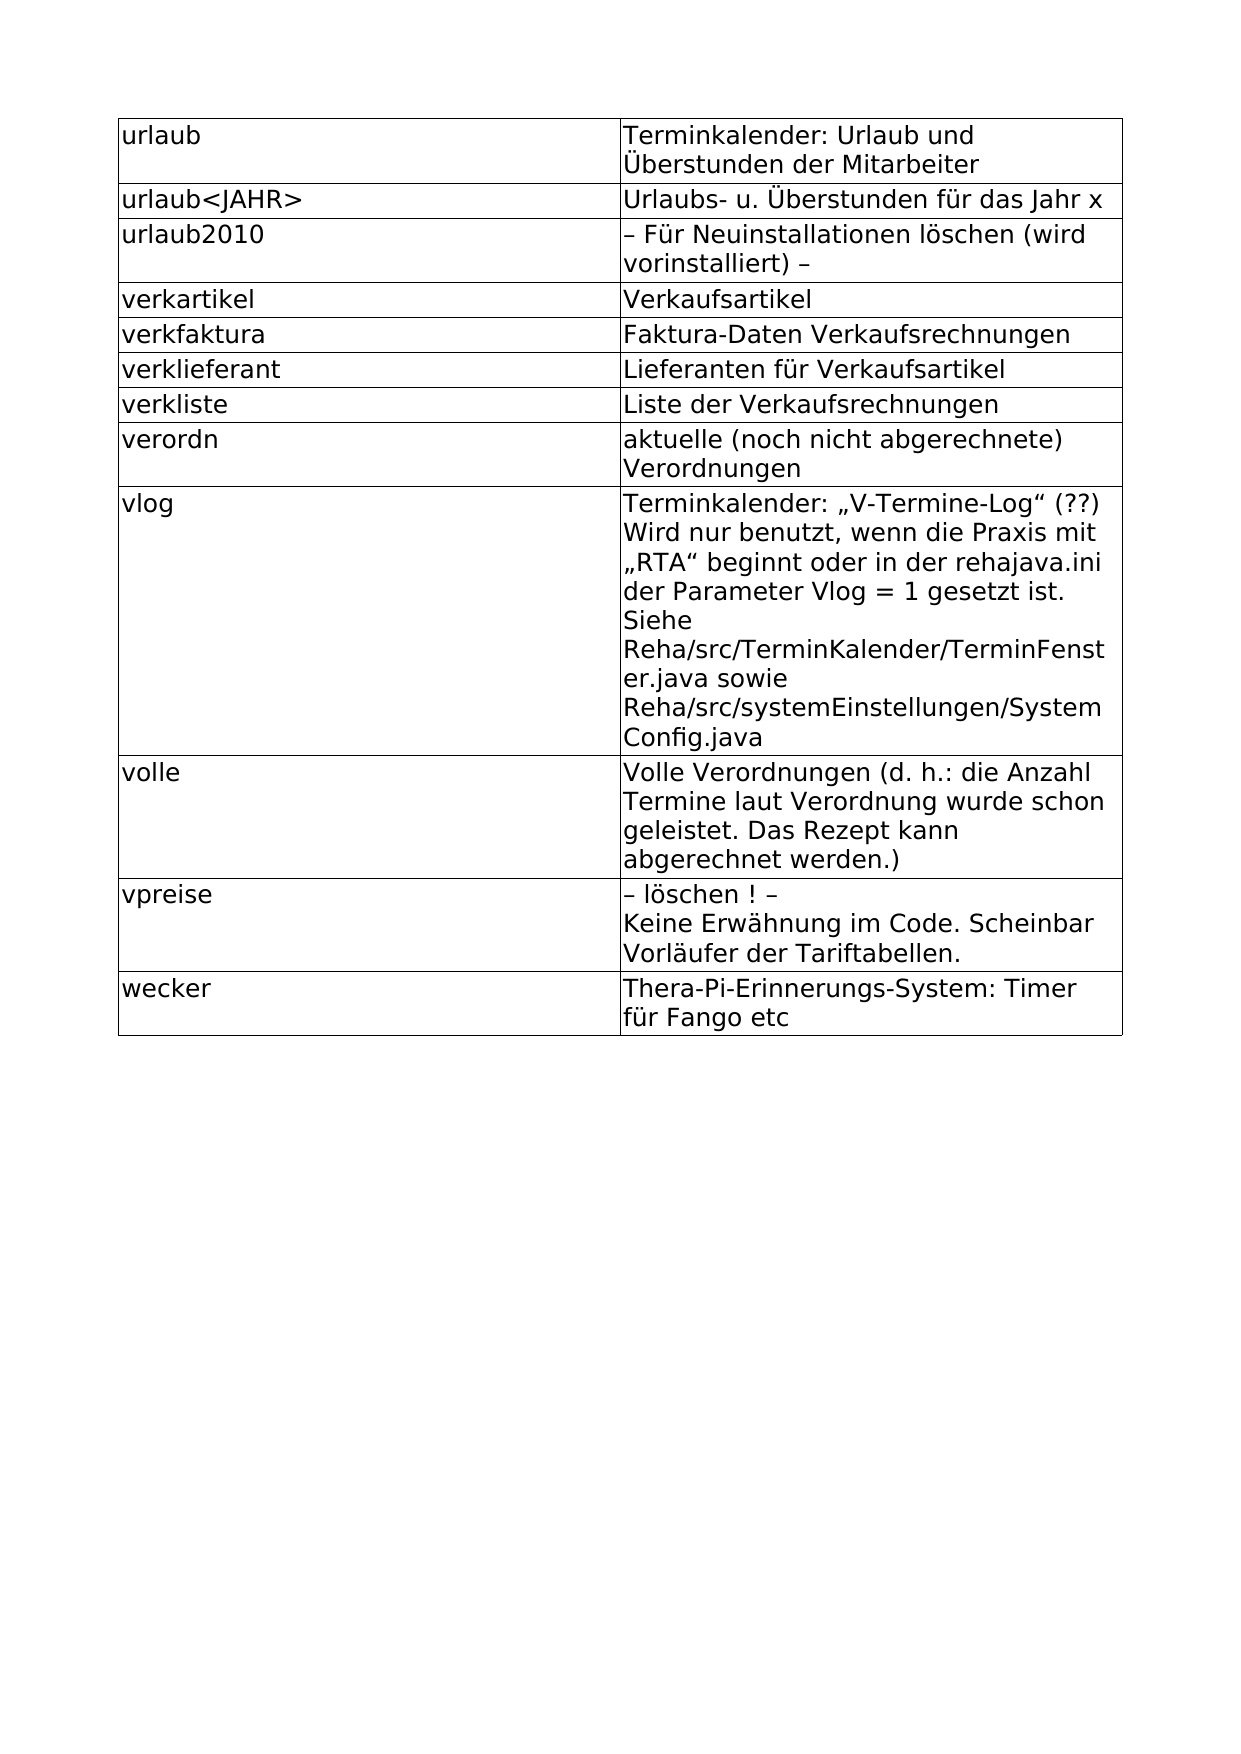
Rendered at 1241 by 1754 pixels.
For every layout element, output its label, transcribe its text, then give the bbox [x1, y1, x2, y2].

table_cell Liste der Verkaufsrechnungen [621, 388, 1122, 422]
table_cell Terminkalender: Urlaub und Überstunden der Mitarbeiter [621, 119, 1122, 182]
table_cell verkfaktura [119, 318, 620, 352]
table_cell Thera-Pi-Erinnerungs-System: Timer für Fango etc [621, 972, 1122, 1035]
table_cell Verkaufsartikel [621, 283, 1122, 317]
table_cell verkartikel [119, 283, 620, 317]
table_cell Terminkalender: „V-Termine-Log“ (??) Wird nur benutzt, wenn die Praxis mit „RTA“ beginnt oder in der rehajava.ini der Parameter Vlog = 1 gesetzt ist. Siehe Reha/src/TerminKalender/TerminFenster.java sowie Reha/src/systemEinstellungen/SystemConfig.java [621, 487, 1122, 755]
table_cell Urlaubs- u. Überstunden für das Jahr x [621, 184, 1122, 217]
table_cell urlaub<JAHR> [119, 184, 620, 217]
table_cell urlaub2010 [119, 219, 620, 282]
table_cell verordn [119, 423, 620, 486]
table_cell volle [119, 756, 620, 877]
table_cell verkliste [119, 388, 620, 422]
table_cell vpreise [119, 879, 620, 971]
table_cell Lieferanten für Verkaufsartikel [621, 353, 1122, 387]
table_cell urlaub [119, 119, 620, 182]
table_cell – löschen ! – Keine Erwähnung im Code. Scheinbar Vorläufer der Tariftabellen. [621, 879, 1122, 971]
table_cell wecker [119, 972, 620, 1035]
table_cell Faktura-Daten Verkaufsrechnungen [621, 318, 1122, 352]
table_cell Volle Verordnungen (d. h.: die Anzahl Termine laut Verordnung wurde schon geleistet. Das Rezept kann abgerechnet werden.) [621, 756, 1122, 877]
table_cell aktuelle (noch nicht abgerechnete) Verordnungen [621, 423, 1122, 486]
table_cell verklieferant [119, 353, 620, 387]
table_cell vlog [119, 487, 620, 755]
table_cell – Für Neuinstallationen löschen (wird vorinstalliert) – [621, 219, 1122, 282]
